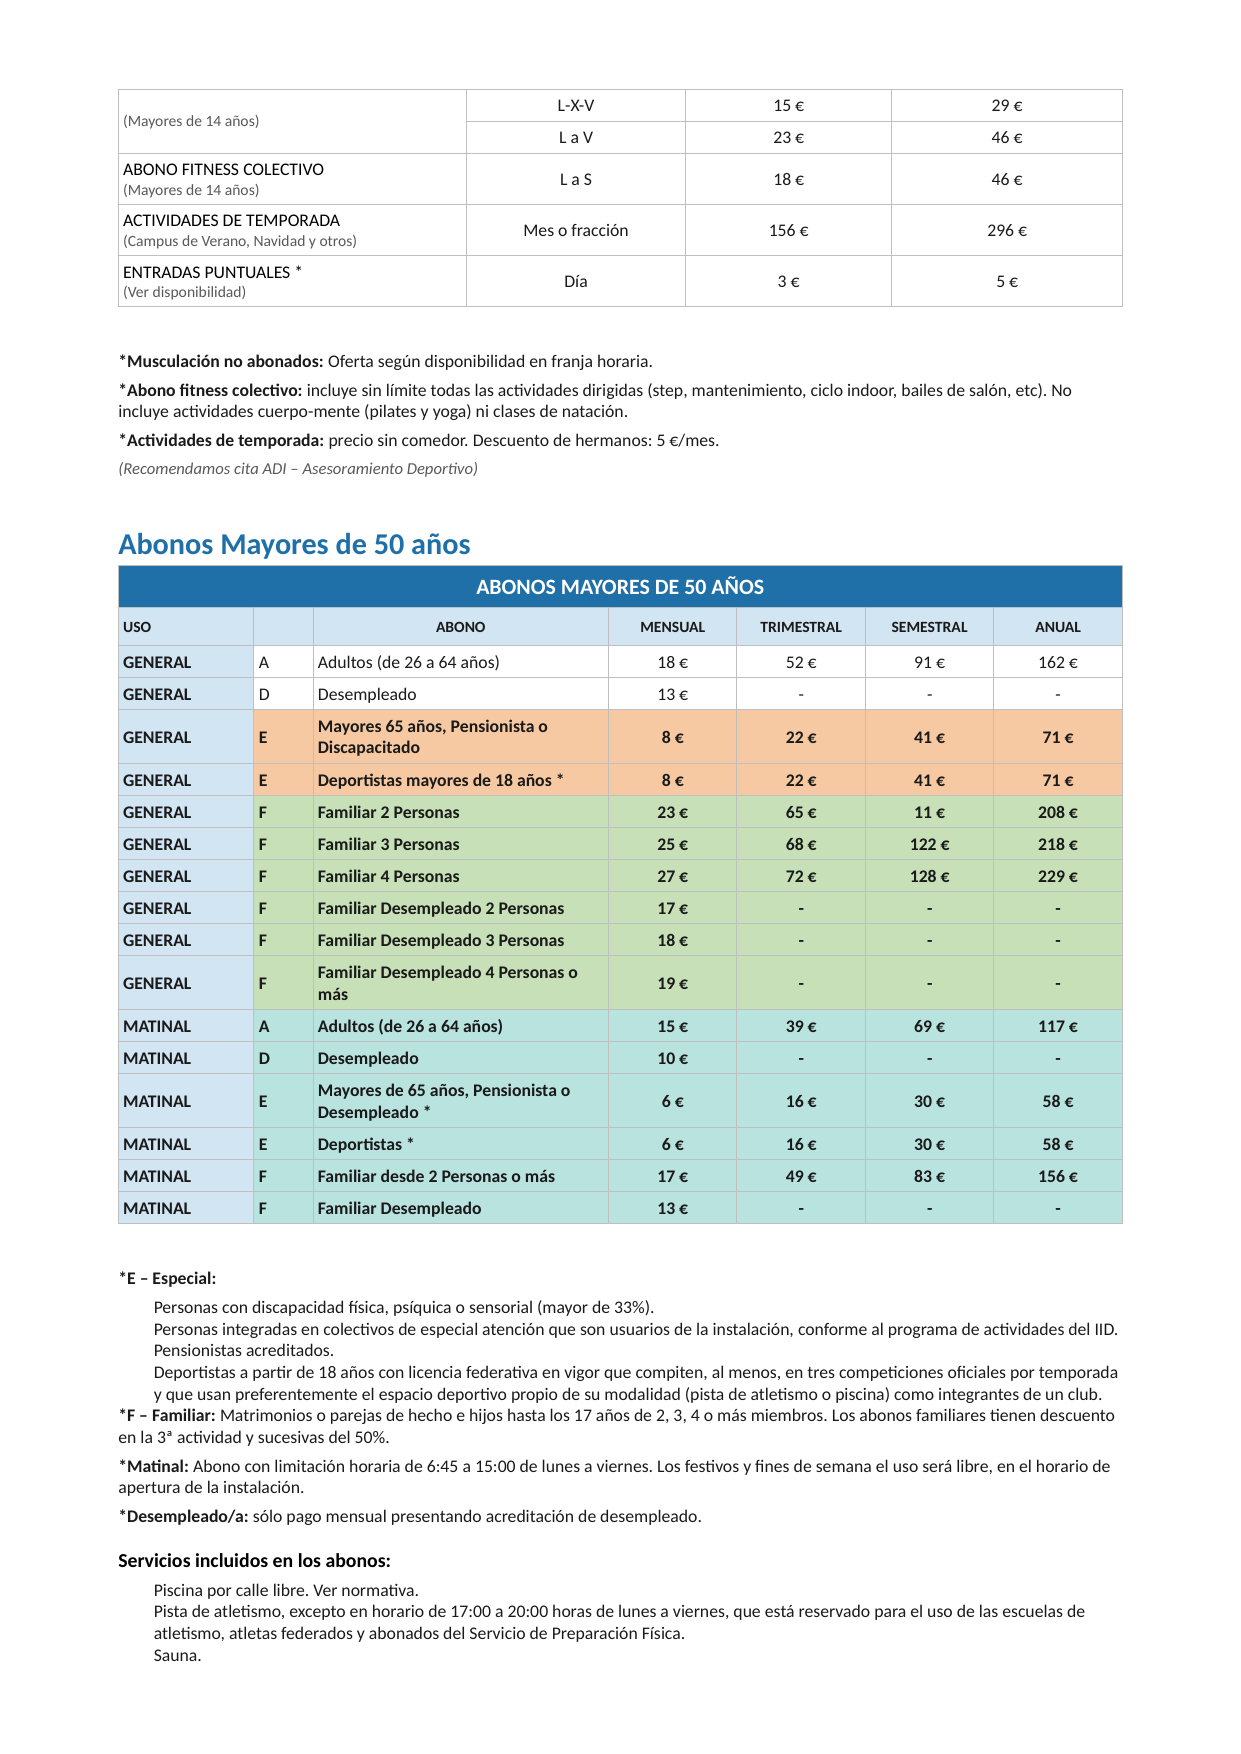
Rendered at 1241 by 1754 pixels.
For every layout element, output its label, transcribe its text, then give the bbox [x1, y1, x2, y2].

table_cell Mayores 65 años, Pensionista o Discapacitado [314, 710, 608, 763]
table_cell 41 € [866, 710, 993, 763]
table_cell Familiar Desempleado 4 Personas o más [314, 956, 608, 1009]
table_cell 8 € [609, 764, 736, 795]
table_cell 23 € [609, 796, 736, 827]
table_cell - [737, 924, 865, 955]
table_cell - [994, 892, 1122, 923]
table_cell GENERAL [119, 956, 253, 1009]
table_cell 91 € [866, 646, 993, 677]
table_cell ANUAL [994, 608, 1122, 645]
table_cell F [254, 892, 313, 923]
text *Matinal: Abono con limitación horaria de 6:45 a 15:00 de lunes a viernes. Los festivos y fines de semana el uso será libre, en el horario de apertura de la instalación. [118, 1455, 1122, 1498]
table_cell F [254, 1192, 313, 1223]
table_cell 17 € [609, 892, 736, 923]
table_cell 17 € [609, 1160, 736, 1191]
table_cell - [737, 1042, 865, 1073]
table_cell - [994, 956, 1122, 1009]
table_cell L-X-V [467, 90, 685, 121]
table_cell - [866, 956, 993, 1009]
table_cell ABONO [314, 608, 608, 645]
table_cell 65 € [737, 796, 865, 827]
table_cell 117 € [994, 1010, 1122, 1041]
table_header ABONOS MAYORES DE 50 AÑOS [119, 566, 1122, 607]
table_cell F [254, 1160, 313, 1191]
table_cell 296 € [892, 205, 1122, 255]
table_cell MATINAL [119, 1042, 253, 1073]
table_cell MATINAL [119, 1128, 253, 1159]
table_cell Mes o fracción [467, 205, 685, 255]
table_cell F [254, 828, 313, 859]
table_cell 18 € [609, 924, 736, 955]
table_cell - [866, 1042, 993, 1073]
text Sauna. [153, 1644, 1122, 1665]
table_cell 208 € [994, 796, 1122, 827]
table_cell 46 € [892, 154, 1122, 204]
table_cell GENERAL [119, 892, 253, 923]
table_cell 156 € [686, 205, 891, 255]
table_cell 41 € [866, 764, 993, 795]
table_cell 23 € [686, 122, 891, 153]
table_cell 58 € [994, 1128, 1122, 1159]
table_cell Deportistas mayores de 18 años * [314, 764, 608, 795]
text Piscina por calle libre. Ver normativa. [153, 1579, 1122, 1600]
table_cell A [254, 1010, 313, 1041]
table_cell 13 € [609, 1192, 736, 1223]
table_cell - [737, 1192, 865, 1223]
text Pista de atletismo, excepto en horario de 17:00 a 20:00 horas de lunes a viernes, que está reservado para el uso de las escuelas de atletismo, atletas federados y abonados del Servicio de Preparación Física. [153, 1600, 1122, 1644]
table_cell 25 € [609, 828, 736, 859]
table_cell GENERAL [119, 828, 253, 859]
table_cell - [994, 1042, 1122, 1073]
table_cell 22 € [737, 710, 865, 763]
table_cell Desempleado [314, 678, 608, 709]
table_cell 15 € [686, 90, 891, 121]
table_cell (Mayores de 14 años) [119, 90, 466, 153]
table_cell 229 € [994, 860, 1122, 891]
table_cell MATINAL [119, 1192, 253, 1223]
table_cell E [254, 1128, 313, 1159]
table_cell 83 € [866, 1160, 993, 1191]
table_cell - [866, 1192, 993, 1223]
table_cell - [994, 1192, 1122, 1223]
table_cell - [737, 892, 865, 923]
text *Actividades de temporada: precio sin comedor. Descuento de hermanos: 5 €/mes. [118, 429, 1122, 451]
table_cell 5 € [892, 256, 1122, 306]
table_cell D [254, 1042, 313, 1073]
text Pensionistas acreditados. [153, 1339, 1122, 1361]
table_cell Deportistas * [314, 1128, 608, 1159]
table_cell USO [119, 608, 253, 645]
table_cell MATINAL [119, 1074, 253, 1127]
table_cell 122 € [866, 828, 993, 859]
table_cell GENERAL [119, 678, 253, 709]
table_cell 39 € [737, 1010, 865, 1041]
table_cell 3 € [686, 256, 891, 306]
table_cell A [254, 646, 313, 677]
table_cell 29 € [892, 90, 1122, 121]
table_cell - [866, 892, 993, 923]
table_cell 69 € [866, 1010, 993, 1041]
table_cell GENERAL [119, 710, 253, 763]
table_cell Familiar 3 Personas [314, 828, 608, 859]
table_cell GENERAL [119, 646, 253, 677]
table_cell 11 € [866, 796, 993, 827]
table_cell ABONO FITNESS COLECTIVO (Mayores de 14 años) [119, 154, 466, 204]
table_cell 49 € [737, 1160, 865, 1191]
table_cell ACTIVIDADES DE TEMPORADA (Campus de Verano, Navidad y otros) [119, 205, 466, 255]
table_cell MATINAL [119, 1160, 253, 1191]
text *F – Familiar: Matrimonios o parejas de hecho e hijos hasta los 17 años de 2, 3, 4 o más miembros. Los abonos familiares tienen descuento en la 3ª actividad y sucesivas del 50%. [118, 1404, 1122, 1448]
table_cell E [254, 1074, 313, 1127]
table_cell Desempleado [314, 1042, 608, 1073]
text *Abono fitness colectivo: incluye sin límite todas las actividades dirigidas (step, mantenimiento, ciclo indoor, bailes de salón, etc). No incluye actividades cuerpo-mente (pilates y yoga) ni clases de natación. [118, 379, 1122, 422]
table_cell 18 € [686, 154, 891, 204]
table_cell 8 € [609, 710, 736, 763]
table_cell 68 € [737, 828, 865, 859]
table_cell Día [467, 256, 685, 306]
table_cell 30 € [866, 1074, 993, 1127]
text Abonos Mayores de 50 años [118, 525, 1122, 562]
table_cell 58 € [994, 1074, 1122, 1127]
table_cell - [994, 924, 1122, 955]
table_cell - [866, 924, 993, 955]
table_cell 18 € [609, 646, 736, 677]
table_cell 19 € [609, 956, 736, 1009]
table_cell GENERAL [119, 796, 253, 827]
table_cell ENTRADAS PUNTUALES * (Ver disponibilidad) [119, 256, 466, 306]
table_cell Adultos (de 26 a 64 años) [314, 646, 608, 677]
table_cell Familiar 2 Personas [314, 796, 608, 827]
table_cell TRIMESTRAL [737, 608, 865, 645]
table_cell 16 € [737, 1128, 865, 1159]
table_cell GENERAL [119, 924, 253, 955]
table_cell MENSUAL [609, 608, 736, 645]
table_cell 30 € [866, 1128, 993, 1159]
table_cell 128 € [866, 860, 993, 891]
text Personas con discapacidad física, psíquica o sensorial (mayor de 33%). [153, 1296, 1122, 1318]
table_cell 22 € [737, 764, 865, 795]
table_cell E [254, 764, 313, 795]
table_cell F [254, 924, 313, 955]
table_cell 71 € [994, 764, 1122, 795]
table_cell F [254, 956, 313, 1009]
table_cell GENERAL [119, 764, 253, 795]
text *E – Especial: [118, 1267, 1122, 1289]
text *Desempleado/a: sólo pago mensual presentando acreditación de desempleado. [118, 1505, 1122, 1527]
text Deportistas a partir de 18 años con licencia federativa en vigor que compiten, al menos, en tres competiciones oficiales por temporada y que usan preferentemente el espacio deportivo propio de su modalidad (pista de atletismo o piscina) como integrantes de un club. [153, 1361, 1122, 1404]
table_cell SEMESTRAL [866, 608, 993, 645]
table_cell Mayores de 65 años, Pensionista o Desempleado * [314, 1074, 608, 1127]
table_cell - [866, 678, 993, 709]
table_cell 6 € [609, 1074, 736, 1127]
text Personas integradas en colectivos de especial atención que son usuarios de la instalación, conforme al programa de actividades del IID. [153, 1318, 1122, 1339]
table_cell 15 € [609, 1010, 736, 1041]
text Servicios incluidos en los abonos: [118, 1549, 1122, 1573]
table_cell 13 € [609, 678, 736, 709]
table_cell 218 € [994, 828, 1122, 859]
table_cell MATINAL [119, 1010, 253, 1041]
table_cell 162 € [994, 646, 1122, 677]
table_cell GENERAL [119, 860, 253, 891]
table_cell 156 € [994, 1160, 1122, 1191]
table_cell [254, 608, 313, 645]
table_cell Familiar Desempleado 2 Personas [314, 892, 608, 923]
table_cell - [737, 678, 865, 709]
table_cell 72 € [737, 860, 865, 891]
table_cell Familiar desde 2 Personas o más [314, 1160, 608, 1191]
table_cell Adultos (de 26 a 64 años) [314, 1010, 608, 1041]
table_cell Familiar 4 Personas [314, 860, 608, 891]
table_cell 27 € [609, 860, 736, 891]
table_cell 52 € [737, 646, 865, 677]
table_cell Familiar Desempleado [314, 1192, 608, 1223]
table_cell 46 € [892, 122, 1122, 153]
table_cell - [994, 678, 1122, 709]
table_cell L a V [467, 122, 685, 153]
table_cell 16 € [737, 1074, 865, 1127]
table_cell L a S [467, 154, 685, 204]
table_cell Familiar Desempleado 3 Personas [314, 924, 608, 955]
table_cell 10 € [609, 1042, 736, 1073]
table_cell D [254, 678, 313, 709]
text *Musculación no abonados: Oferta según disponibilidad en franja horaria. [118, 350, 1122, 372]
table_cell E [254, 710, 313, 763]
table_cell - [737, 956, 865, 1009]
table_cell F [254, 796, 313, 827]
table_cell 6 € [609, 1128, 736, 1159]
table_cell F [254, 860, 313, 891]
text (Recomendamos cita ADI – Asesoramiento Deportivo) [118, 458, 1122, 478]
table_cell 71 € [994, 710, 1122, 763]
